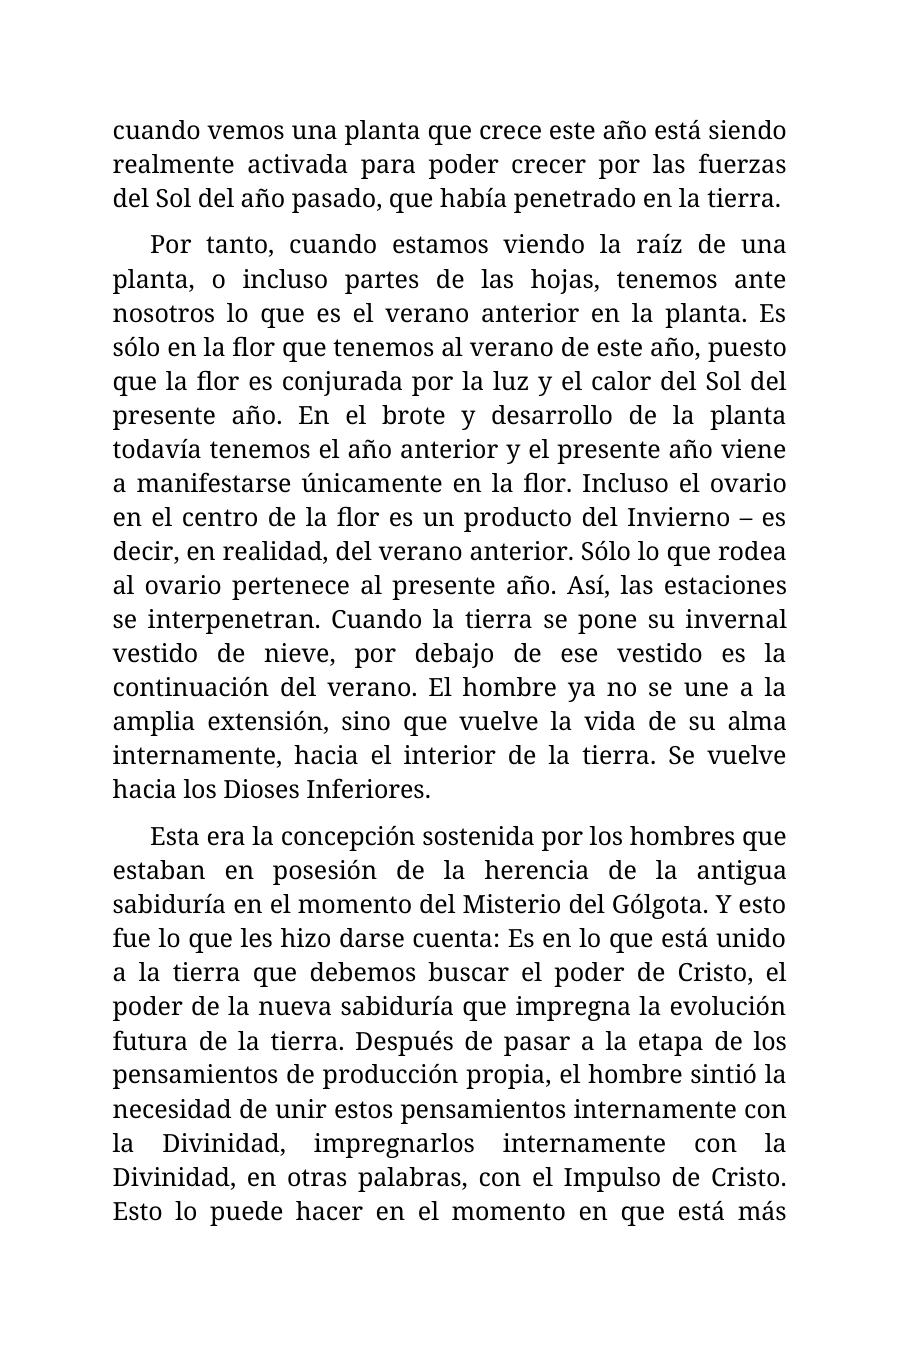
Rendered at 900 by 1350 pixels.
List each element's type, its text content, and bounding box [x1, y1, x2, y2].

text Esta era la concepción sostenida por los hombres que estaban en posesión de la herencia de la antigua sabiduría en el momento del Misterio del Gólgota. Y esto fue lo que les hizo darse cuenta: Es en lo que está unido a la tierra que debemos buscar el poder de Cristo, el poder de la nueva sabiduría que impregna la evolución futura de la tierra. Después de pasar a la etapa de los pensamientos de producción propia, el hombre sintió la necesidad de unir estos pensamientos internamente con la Divinidad, impregnarlos internamente con la Divinidad, en otras palabras, con el Impulso de Cristo. Esto lo puede hacer en el momento en que está más [112, 819, 787, 1227]
text cuando vemos una planta que crece este año está siendo realmente activada para poder crecer por las fuerzas del Sol del año pasado, que había penetrado en la tierra. [112, 112, 787, 215]
text Por tanto, cuando estamos viendo la raíz de una planta, o incluso partes de las hojas, tenemos ante nosotros lo que es el verano anterior en la planta. Es sólo en la flor que tenemos al verano de este año, puesto que la flor es conjurada por la luz y el calor del Sol del presente año. En el brote y desarrollo de la planta todavía tenemos el año anterior y el presente año viene a manifestarse únicamente en la flor. Incluso el ovario en el centro de la flor es un producto del Invierno – es decir, en realidad, del verano anterior. Sólo lo que rodea al ovario pertenece al presente año. Así, las estaciones se interpenetran. Cuando la tierra se pone su invernal vestido de nieve, por debajo de ese vestido es la continuación del verano. El hombre ya no se une a la amplia extensión, sino que vuelve la vida de su alma internamente, hacia el interior de la tierra. Se vuelve hacia los Dioses Inferiores. [112, 227, 787, 806]
